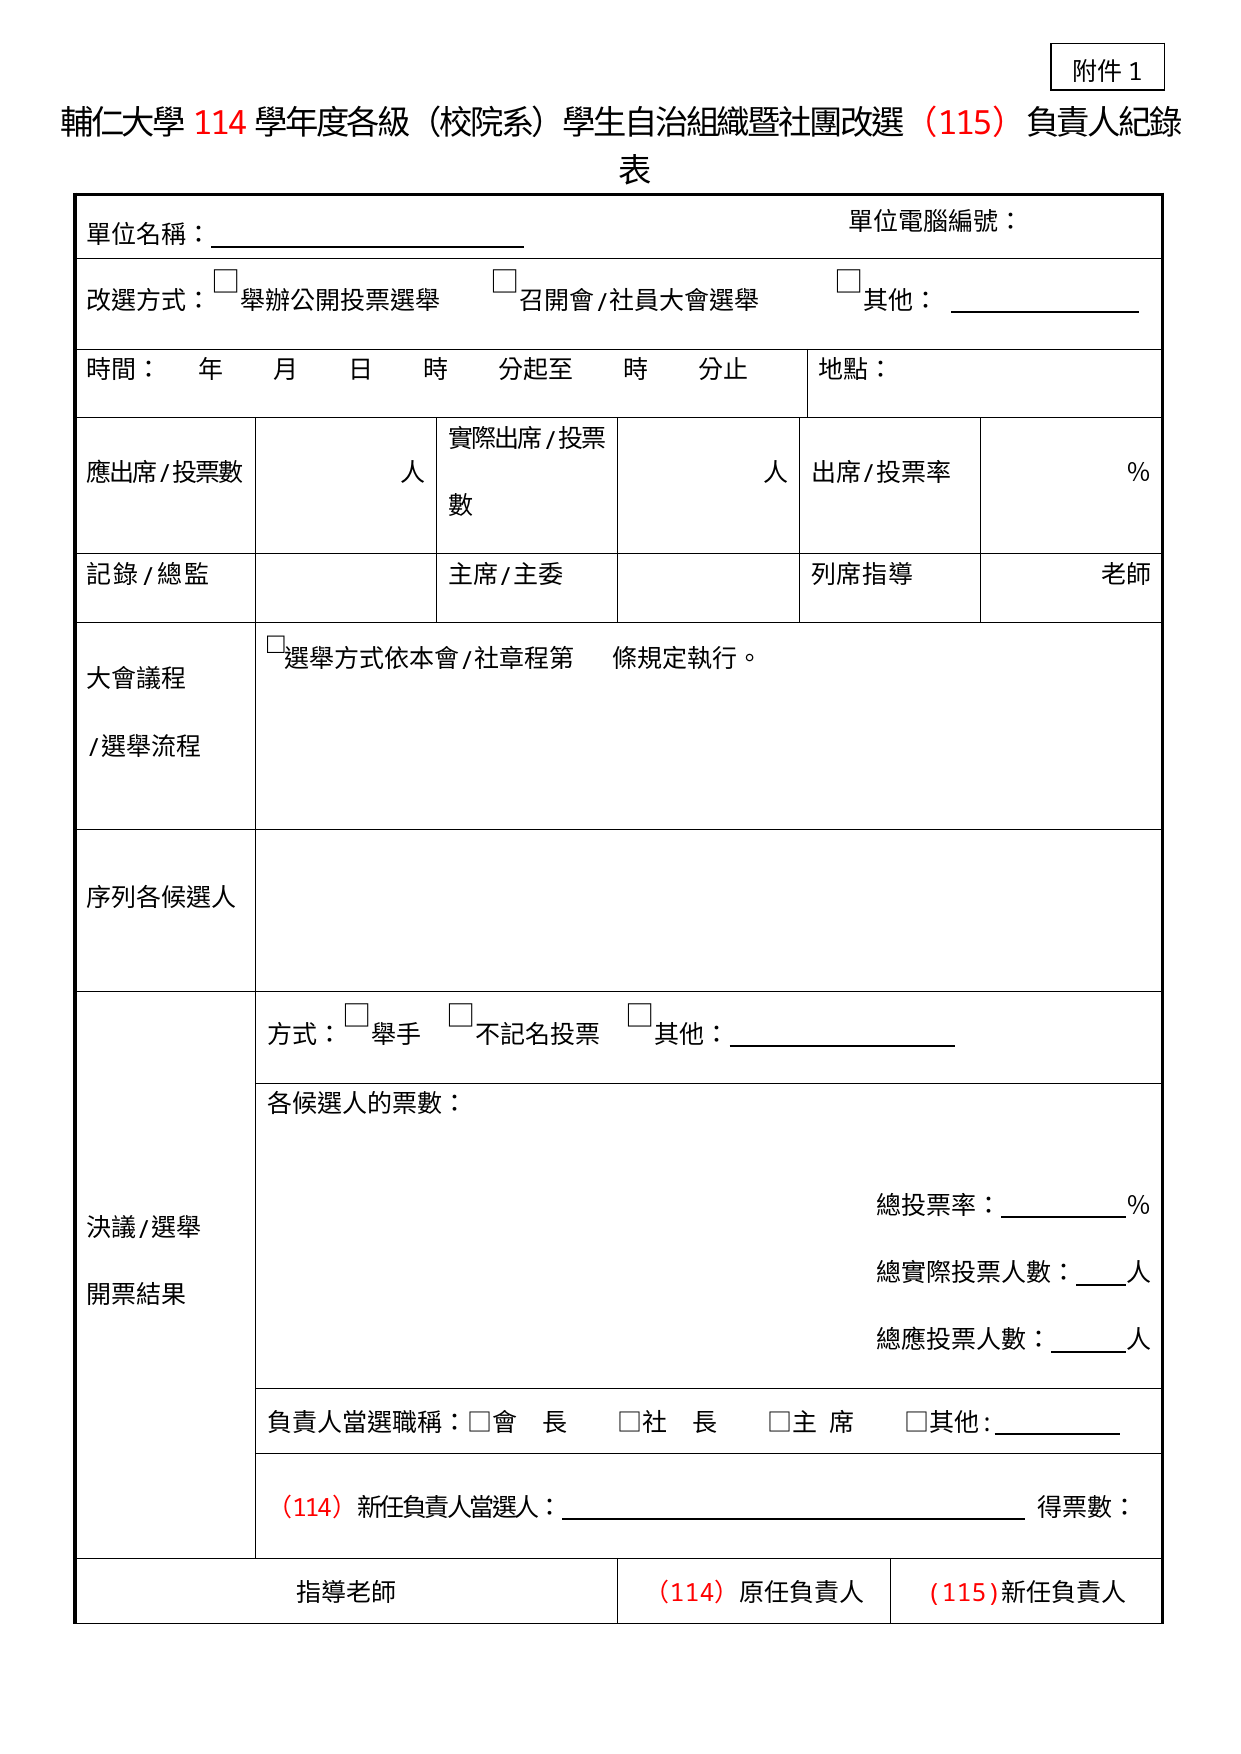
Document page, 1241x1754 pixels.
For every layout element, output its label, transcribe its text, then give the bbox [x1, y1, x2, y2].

table_cell 記錄/總監 [77, 554, 255, 622]
table_cell 老師 [981, 554, 1161, 622]
table_cell [256, 830, 1161, 991]
table_cell 應出席/投票數 [77, 418, 255, 553]
text [1052, 44, 1164, 89]
table_cell 出席/投票率 [800, 418, 980, 553]
table_cell 列席指導 [800, 554, 980, 622]
table_cell 人 [618, 418, 799, 553]
table_cell 方式：□舉手 □不記名投票 □其他： [256, 992, 1161, 1083]
table_cell ％ [981, 418, 1161, 553]
table_cell [618, 554, 799, 622]
text 輔仁大學114學年度各級（校院系）學生自治組織暨社團改選（115）負責人紀錄表 [46, 96, 1197, 192]
text 附件1 [1067, 52, 1149, 82]
table_cell 時間： 年 月 日 時 分起至 時 分止 [77, 350, 807, 417]
table_cell （114）原任負責人 [618, 1559, 890, 1623]
table_cell 大會議程 /選舉流程 [77, 623, 255, 829]
table_cell 主席/主委 [437, 554, 617, 622]
table_cell 序列各候選人 [77, 830, 255, 991]
table_cell 人 [256, 418, 436, 553]
table_cell 各候選人的票數： 總投票率： ％ 總實際投票人數： 人 總應投票人數： 人 [256, 1084, 1161, 1387]
table_cell 決議/選舉 開票結果 [77, 992, 255, 1558]
table_cell □選舉方式依本會/社章程第 條規定執行。 [256, 623, 1161, 829]
table_cell （114）新任負責人當選人： 得票數： [256, 1454, 1161, 1558]
table_cell 指導老師 [77, 1559, 617, 1623]
table_cell 負責人當選職稱：□會 長 □社 長 □主 席 □其他: [256, 1389, 1161, 1452]
table_cell 改選方式：□舉辦公開投票選舉 □召開會/社員大會選舉 □其他： [77, 259, 1161, 349]
table_cell 實際出席/投票數 [437, 418, 617, 553]
table_header 單位名稱： 單位電腦編號： [77, 196, 1161, 257]
table_cell (115)新任負責人 [891, 1559, 1161, 1623]
table_cell 地點： [808, 350, 1161, 417]
table_cell [256, 554, 436, 622]
